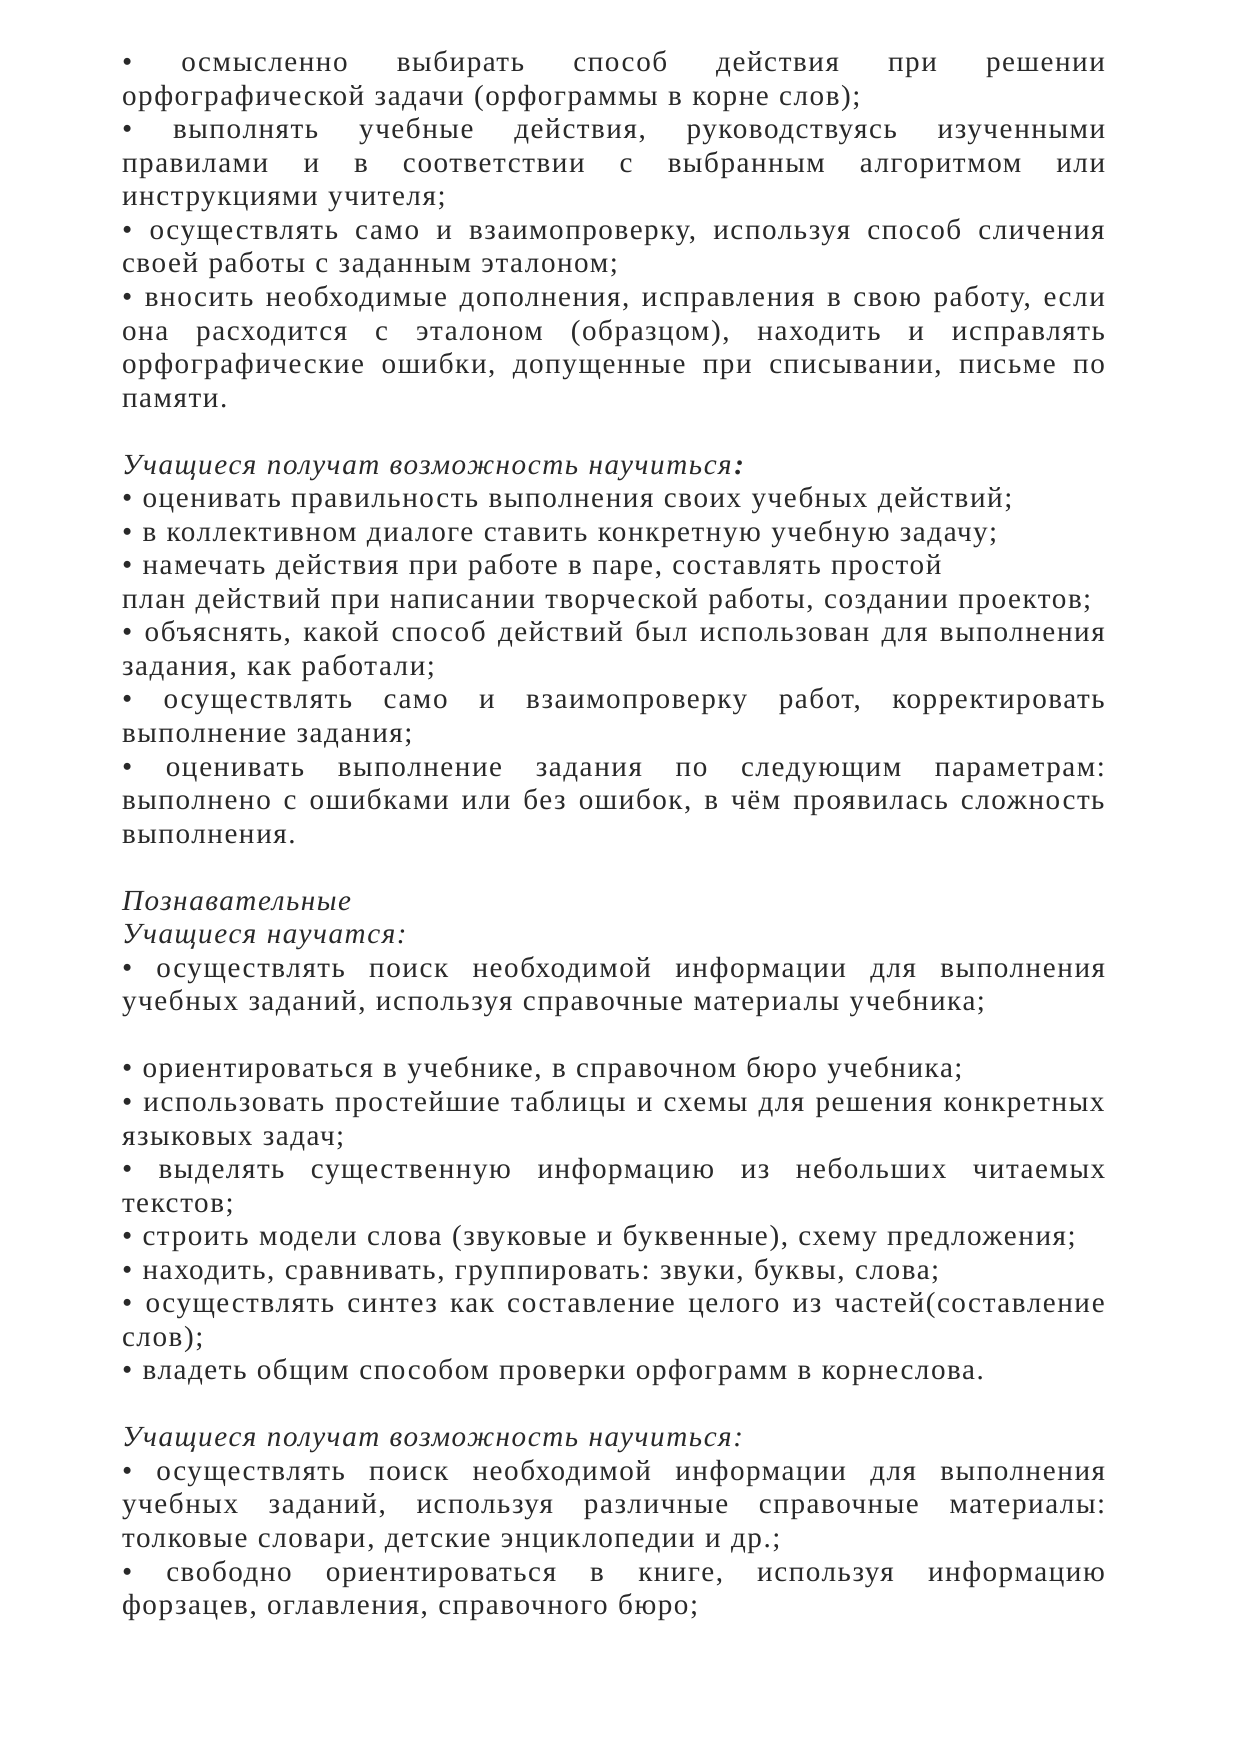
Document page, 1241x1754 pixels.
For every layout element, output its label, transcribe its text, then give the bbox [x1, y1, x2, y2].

text • строить модели слова (звуковые и буквенные), схему предложения; [122, 1218, 1107, 1252]
text • осуществлять поиск необходимой информации для выполнения учебных заданий, используя различные справочные материалы: толковые словари, детские энциклопедии и др.; [122, 1453, 1107, 1554]
text Познавательные [122, 883, 1107, 916]
text Учащиеся получат возможность научиться: [122, 447, 1107, 480]
text • использовать простейшие таблицы и схемы для решения конкретных языковых задач; [122, 1084, 1107, 1151]
text • свободно ориентироваться в книге, используя информацию форзацев, оглавления, справочного бюро; [122, 1554, 1107, 1621]
text • осуществлять само и взаимопроверку, используя способ сличения своей работы с заданным эталоном; [122, 212, 1107, 279]
text • владеть общим способом проверки орфограмм в корнеслова. [122, 1352, 1107, 1386]
text • выделять существенную информацию из небольших читаемых текстов; [122, 1151, 1107, 1218]
text • намечать действия при работе в паре, составлять простой [122, 547, 1107, 581]
text • осуществлять синтез как составление целого из частей(составление слов); [122, 1285, 1107, 1352]
text • ориентироваться в учебнике, в справочном бюро учебника; [122, 1051, 1107, 1084]
text • объяснять, какой способ действий был использован для выполнения задания, как работали; [122, 614, 1107, 682]
text • вносить необходимые дополнения, исправления в свою работу, если она расходится с эталоном (образцом), находить и исправлять орфографические ошибки, допущенные при списывании, письме по памяти. [122, 279, 1107, 413]
text • осуществлять само и взаимопроверку работ, корректировать выполнение задания; [122, 682, 1107, 749]
text • оценивать правильность выполнения своих учебных действий; [122, 480, 1107, 514]
text • в коллективном диалоге ставить конкретную учебную задачу; [122, 514, 1107, 547]
text • осуществлять поиск необходимой информации для выполнения учебных заданий, используя справочные материалы учебника; [122, 950, 1107, 1017]
text • оценивать выполнение задания по следующим параметрам: выполнено с ошибками или без ошибок, в чём проявилась сложность выполнения. [122, 749, 1107, 849]
text • осмысленно выбирать способ действия при решении орфографической задачи (орфограммы в корне слов); [122, 44, 1107, 111]
text план действий при написании творческой работы, создании проектов; [122, 581, 1107, 614]
text Учащиеся получат возможность научиться: [122, 1419, 1107, 1453]
text • выполнять учебные действия, руководствуясь изученными правилами и в соответствии с выбранным алгоритмом или инструкциями учителя; [122, 111, 1107, 212]
text • находить, сравнивать, группировать: звуки, буквы, слова; [122, 1252, 1107, 1285]
text Учащиеся научатся: [122, 916, 1107, 950]
